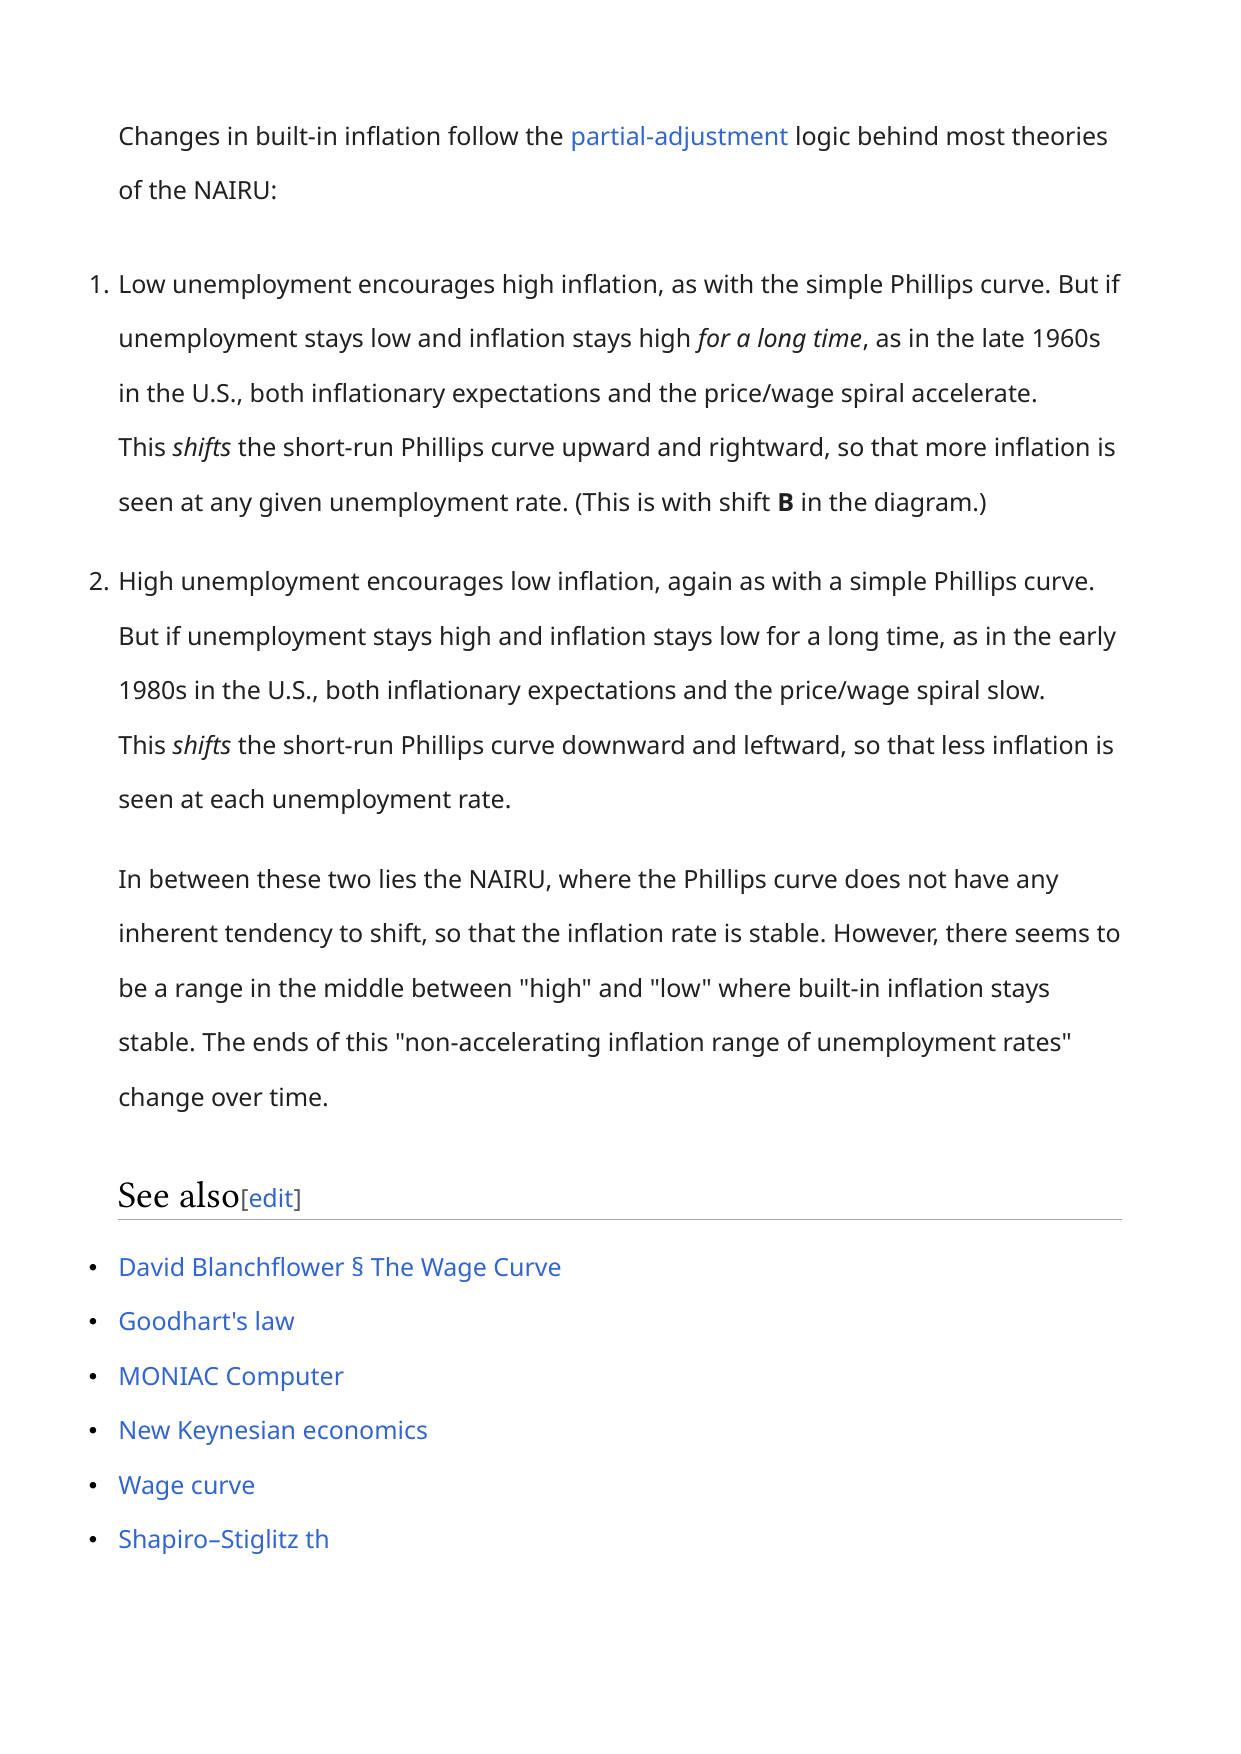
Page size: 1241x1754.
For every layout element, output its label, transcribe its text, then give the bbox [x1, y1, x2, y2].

text In between these two lies the NAIRU, where the Phillips curve does not have any inherent tendency to shift, so that the inflation rate is stable. However, there seems to be a range in the middle between "high" and "low" where built-in inflation stays stable. The ends of this "non-accelerating inflation range of unemployment rates" change over time. [118, 861, 1122, 1113]
list New Keynesian economics [118, 1413, 1122, 1447]
text Changes in built-in inflation follow the partial-adjustment logic behind most theories of the NAIRU: [118, 118, 1122, 207]
list MONIAC Computer [118, 1358, 1122, 1392]
list Goodhart's law [118, 1304, 1122, 1338]
list Wage curve [118, 1467, 1122, 1501]
list David Blanchflower § The Wage Curve [118, 1249, 1122, 1283]
list Shapiro–Stiglitz th [118, 1522, 1122, 1556]
subtitle See also[edit] [118, 1173, 1122, 1219]
list High unemployment encourages low inflation, again as with a simple Phillips curve. But if unemployment stays high and inflation stays low for a long time, as in the early 1980s in the U.S., both inflationary expectations and the price/wage spiral slow. This shifts the short-run Phillips curve downward and leftward, so that less inflation is seen at each unemployment rate. [118, 564, 1122, 816]
list Low unemployment encourages high inflation, as with the simple Phillips curve. But if unemployment stays low and inflation stays high for a long time, as in the late 1960s in the U.S., both inflationary expectations and the price/wage spiral accelerate. This shifts the short-run Phillips curve upward and rightward, so that more inflation is seen at any given unemployment rate. (This is with shift B in the diagram.) [118, 267, 1122, 519]
